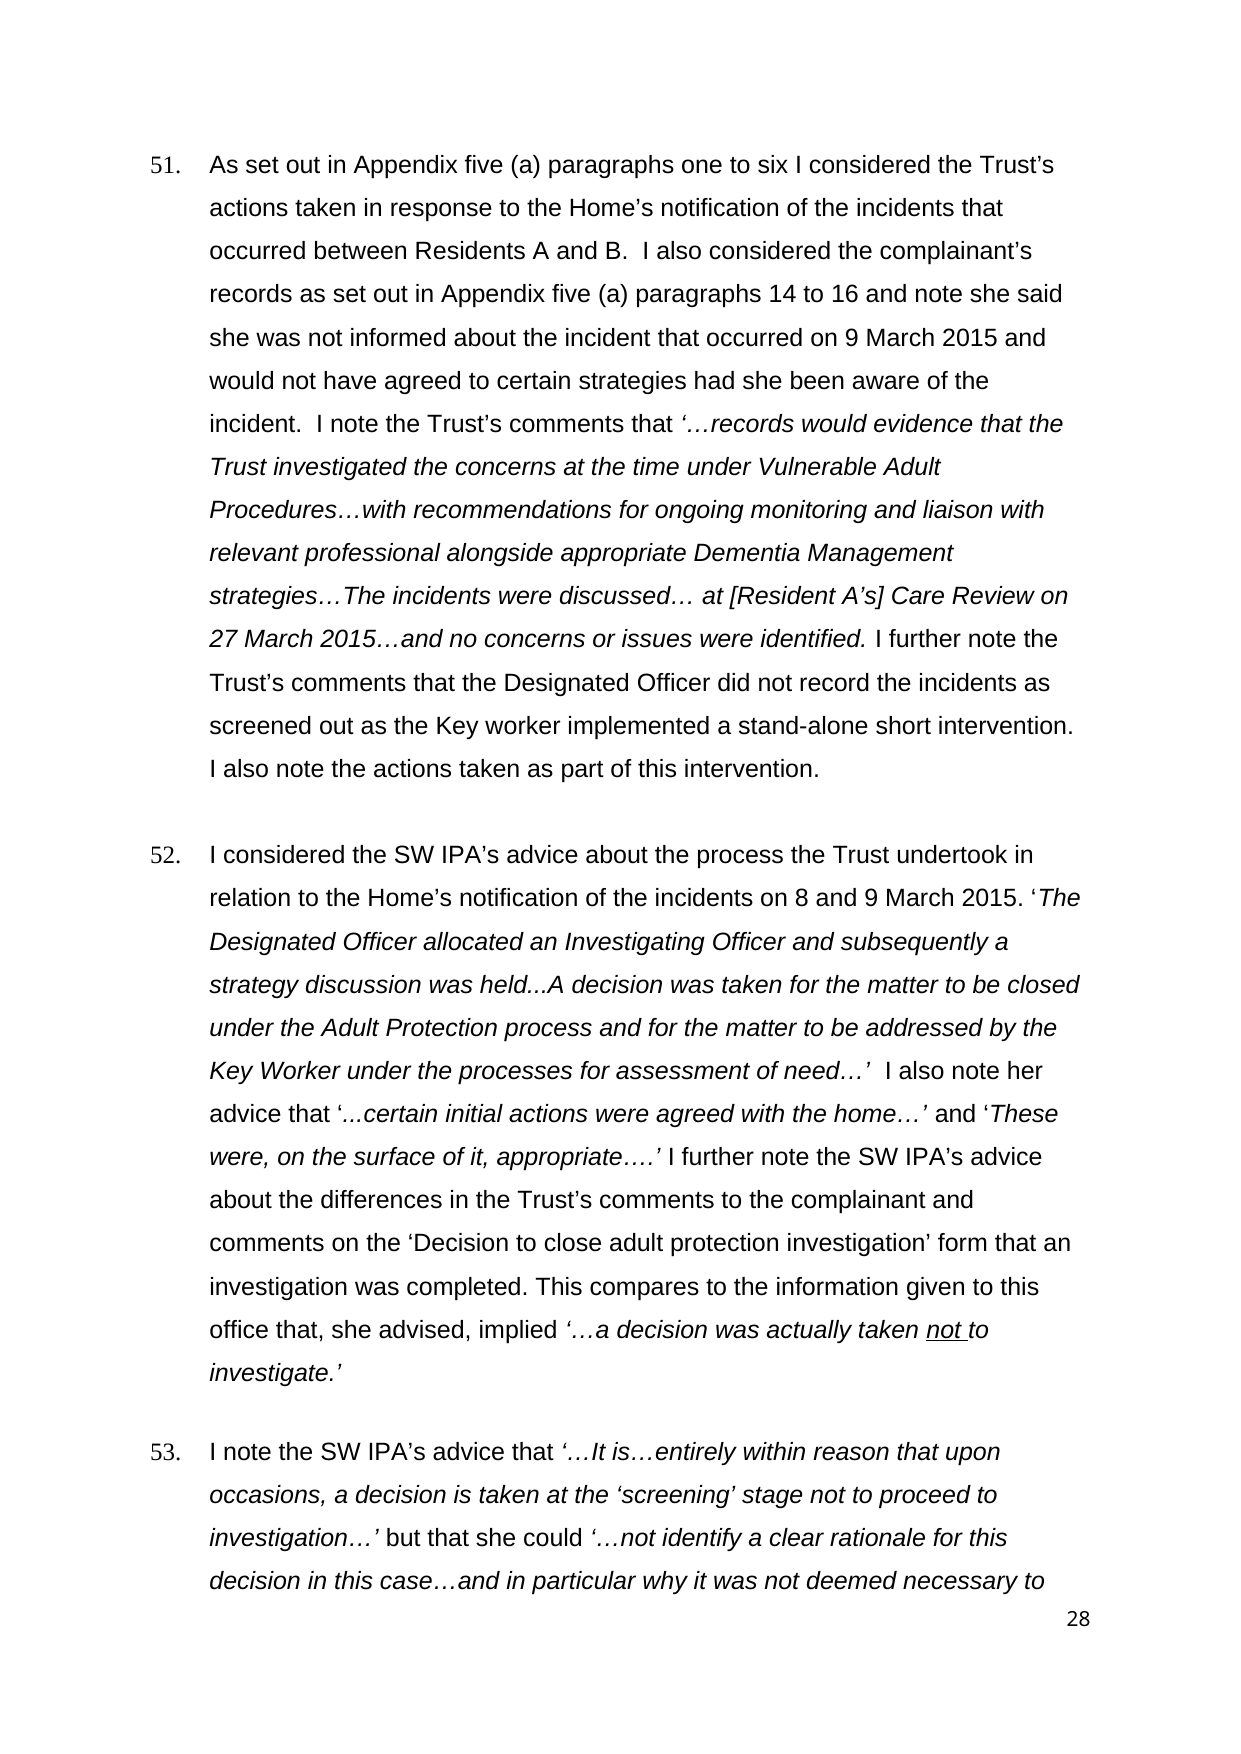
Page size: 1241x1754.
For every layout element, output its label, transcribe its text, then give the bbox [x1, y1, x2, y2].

list As set out in Appendix five (a) paragraphs one to six I considered the Trust’s actions taken in response to the Home’s notification of the incidents that occurred between Residents A and B. I also considered the complainant’s records as set out in Appendix five (a) paragraphs 14 to 16 and note she said she was not informed about the incident that occurred on 9 March 2015 and would not have agreed to certain strategies had she been aware of the incident. I note the Trust’s comments that ‘…records would evidence that the Trust investigated the concerns at the time under Vulnerable Adult Procedures…with recommendations for ongoing monitoring and liaison with relevant professional alongside appropriate Dementia Management strategies…The incidents were discussed… at [Resident A’s] Care Review on 27 March 2015…and no concerns or issues were identified. I further note the Trust’s comments that the Designated Officer did not record the incidents as screened out as the Key worker implemented a stand-alone short intervention. I also note the actions taken as part of this intervention. [150, 150, 1090, 783]
list I considered the SW IPA’s advice about the process the Trust undertook in relation to the Home’s notification of the incidents on 8 and 9 March 2015. ‘The Designated Officer allocated an Investigating Officer and subsequently a strategy discussion was held...A decision was taken for the matter to be closed under the Adult Protection process and for the matter to be addressed by the Key Worker under the processes for assessment of need…’ I also note her advice that ‘...certain initial actions were agreed with the home…’ and ‘These were, on the surface of it, appropriate….’ I further note the SW IPA’s advice about the differences in the Trust’s comments to the complainant and comments on the ‘Decision to close adult protection investigation’ form that an investigation was completed. This compares to the information given to this office that, she advised, implied ‘…a decision was actually taken not to investigate.’ [150, 840, 1090, 1386]
list I note the SW IPA’s advice that ‘…It is…entirely within reason that upon occasions, a decision is taken at the ‘screening’ stage not to proceed to investigation…’ but that she could ‘…not identify a clear rationale for this decision in this case…and in particular why it was not deemed necessary to [150, 1437, 1090, 1595]
